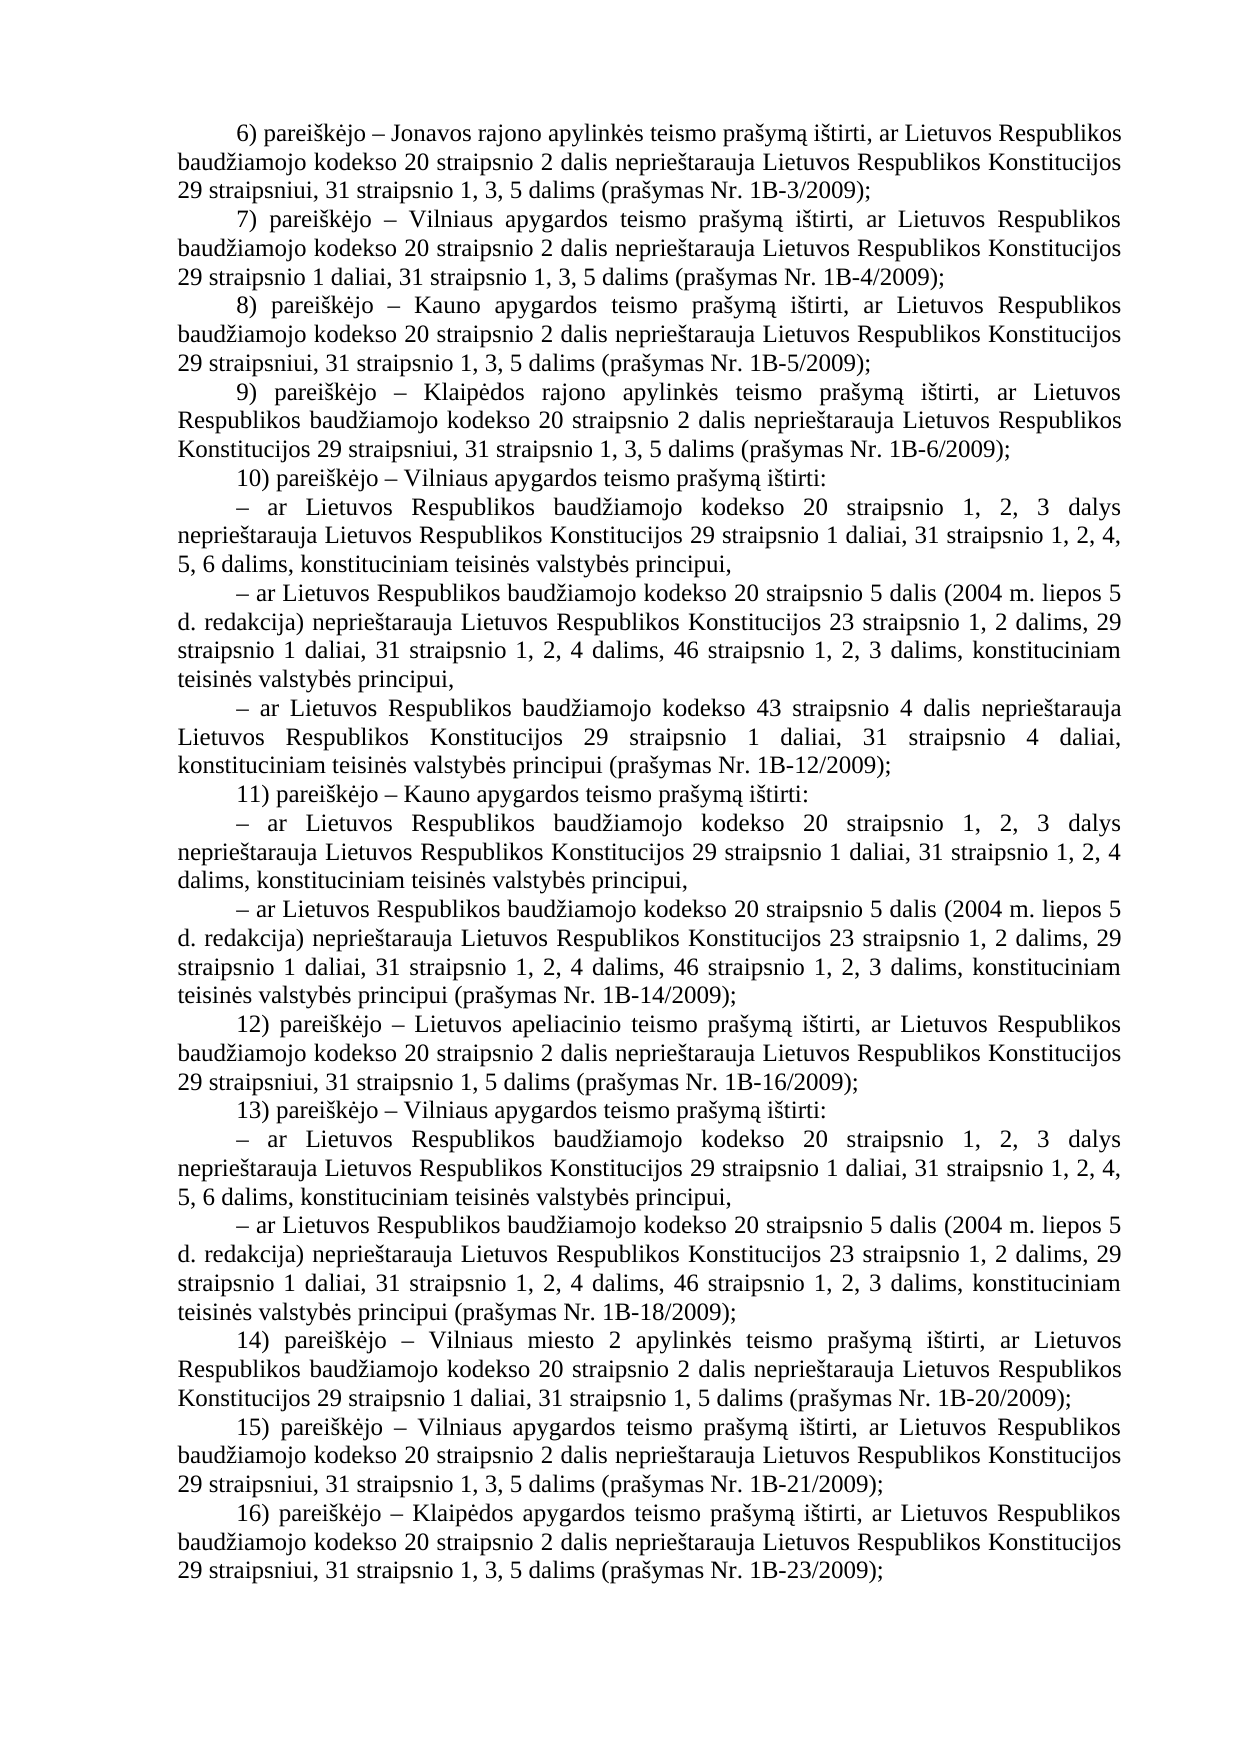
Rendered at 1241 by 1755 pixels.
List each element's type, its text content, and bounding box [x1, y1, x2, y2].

text 6) pareiškėjo – Jonavos rajono apylinkės teismo prašymą ištirti, ar Lietuvos Respublikos baudžiamojo kodekso 20 straipsnio 2 dalis neprieštarauja Lietuvos Respublikos Konstitucijos 29 straipsniui, 31 straipsnio 1, 3, 5 dalims (prašymas Nr. 1B-3/2009); [177, 118, 1122, 204]
text 13) pareiškėjo – Vilniaus apygardos teismo prašymą ištirti: [177, 1096, 1122, 1124]
text – ar Lietuvos Respublikos baudžiamojo kodekso 20 straipsnio 5 dalis (2004 m. liepos 5 d. redakcija) neprieštarauja Lietuvos Respublikos Konstitucijos 23 straipsnio 1, 2 dalims, 29 straipsnio 1 daliai, 31 straipsnio 1, 2, 4 dalims, 46 straipsnio 1, 2, 3 dalims, konstituciniam teisinės valstybės principui (prašymas Nr. 1B-18/2009); [177, 1211, 1122, 1326]
text – ar Lietuvos Respublikos baudžiamojo kodekso 20 straipsnio 1, 2, 3 dalys neprieštarauja Lietuvos Respublikos Konstitucijos 29 straipsnio 1 daliai, 31 straipsnio 1, 2, 4, 5, 6 dalims, konstituciniam teisinės valstybės principui, [177, 1124, 1122, 1211]
text – ar Lietuvos Respublikos baudžiamojo kodekso 20 straipsnio 5 dalis (2004 m. liepos 5 d. redakcija) neprieštarauja Lietuvos Respublikos Konstitucijos 23 straipsnio 1, 2 dalims, 29 straipsnio 1 daliai, 31 straipsnio 1, 2, 4 dalims, 46 straipsnio 1, 2, 3 dalims, konstituciniam teisinės valstybės principui, [177, 578, 1122, 693]
text – ar Lietuvos Respublikos baudžiamojo kodekso 20 straipsnio 1, 2, 3 dalys neprieštarauja Lietuvos Respublikos Konstitucijos 29 straipsnio 1 daliai, 31 straipsnio 1, 2, 4, 5, 6 dalims, konstituciniam teisinės valstybės principui, [177, 492, 1122, 578]
text 12) pareiškėjo – Lietuvos apeliacinio teismo prašymą ištirti, ar Lietuvos Respublikos baudžiamojo kodekso 20 straipsnio 2 dalis neprieštarauja Lietuvos Respublikos Konstitucijos 29 straipsniui, 31 straipsnio 1, 5 dalims (prašymas Nr. 1B-16/2009); [177, 1009, 1122, 1096]
text 16) pareiškėjo – Klaipėdos apygardos teismo prašymą ištirti, ar Lietuvos Respublikos baudžiamojo kodekso 20 straipsnio 2 dalis neprieštarauja Lietuvos Respublikos Konstitucijos 29 straipsniui, 31 straipsnio 1, 3, 5 dalims (prašymas Nr. 1B-23/2009); [177, 1498, 1122, 1584]
text 9) pareiškėjo – Klaipėdos rajono apylinkės teismo prašymą ištirti, ar Lietuvos Respublikos baudžiamojo kodekso 20 straipsnio 2 dalis neprieštarauja Lietuvos Respublikos Konstitucijos 29 straipsniui, 31 straipsnio 1, 3, 5 dalims (prašymas Nr. 1B-6/2009); [177, 377, 1122, 463]
text 7) pareiškėjo – Vilniaus apygardos teismo prašymą ištirti, ar Lietuvos Respublikos baudžiamojo kodekso 20 straipsnio 2 dalis neprieštarauja Lietuvos Respublikos Konstitucijos 29 straipsnio 1 daliai, 31 straipsnio 1, 3, 5 dalims (prašymas Nr. 1B-4/2009); [177, 204, 1122, 291]
text – ar Lietuvos Respublikos baudžiamojo kodekso 20 straipsnio 5 dalis (2004 m. liepos 5 d. redakcija) neprieštarauja Lietuvos Respublikos Konstitucijos 23 straipsnio 1, 2 dalims, 29 straipsnio 1 daliai, 31 straipsnio 1, 2, 4 dalims, 46 straipsnio 1, 2, 3 dalims, konstituciniam teisinės valstybės principui (prašymas Nr. 1B-14/2009); [177, 894, 1122, 1009]
text 14) pareiškėjo – Vilniaus miesto 2 apylinkės teismo prašymą ištirti, ar Lietuvos Respublikos baudžiamojo kodekso 20 straipsnio 2 dalis neprieštarauja Lietuvos Respublikos Konstitucijos 29 straipsnio 1 daliai, 31 straipsnio 1, 5 dalims (prašymas Nr. 1B-20/2009); [177, 1326, 1122, 1412]
text 11) pareiškėjo – Kauno apygardos teismo prašymą ištirti: [177, 779, 1122, 808]
text 15) pareiškėjo – Vilniaus apygardos teismo prašymą ištirti, ar Lietuvos Respublikos baudžiamojo kodekso 20 straipsnio 2 dalis neprieštarauja Lietuvos Respublikos Konstitucijos 29 straipsniui, 31 straipsnio 1, 3, 5 dalims (prašymas Nr. 1B-21/2009); [177, 1412, 1122, 1498]
text 10) pareiškėjo – Vilniaus apygardos teismo prašymą ištirti: [177, 463, 1122, 492]
text – ar Lietuvos Respublikos baudžiamojo kodekso 43 straipsnio 4 dalis neprieštarauja Lietuvos Respublikos Konstitucijos 29 straipsnio 1 daliai, 31 straipsnio 4 daliai, konstituciniam teisinės valstybės principui (prašymas Nr. 1B-12/2009); [177, 693, 1122, 779]
text 8) pareiškėjo – Kauno apygardos teismo prašymą ištirti, ar Lietuvos Respublikos baudžiamojo kodekso 20 straipsnio 2 dalis neprieštarauja Lietuvos Respublikos Konstitucijos 29 straipsniui, 31 straipsnio 1, 3, 5 dalims (prašymas Nr. 1B-5/2009); [177, 291, 1122, 377]
text – ar Lietuvos Respublikos baudžiamojo kodekso 20 straipsnio 1, 2, 3 dalys neprieštarauja Lietuvos Respublikos Konstitucijos 29 straipsnio 1 daliai, 31 straipsnio 1, 2, 4 dalims, konstituciniam teisinės valstybės principui, [177, 808, 1122, 894]
